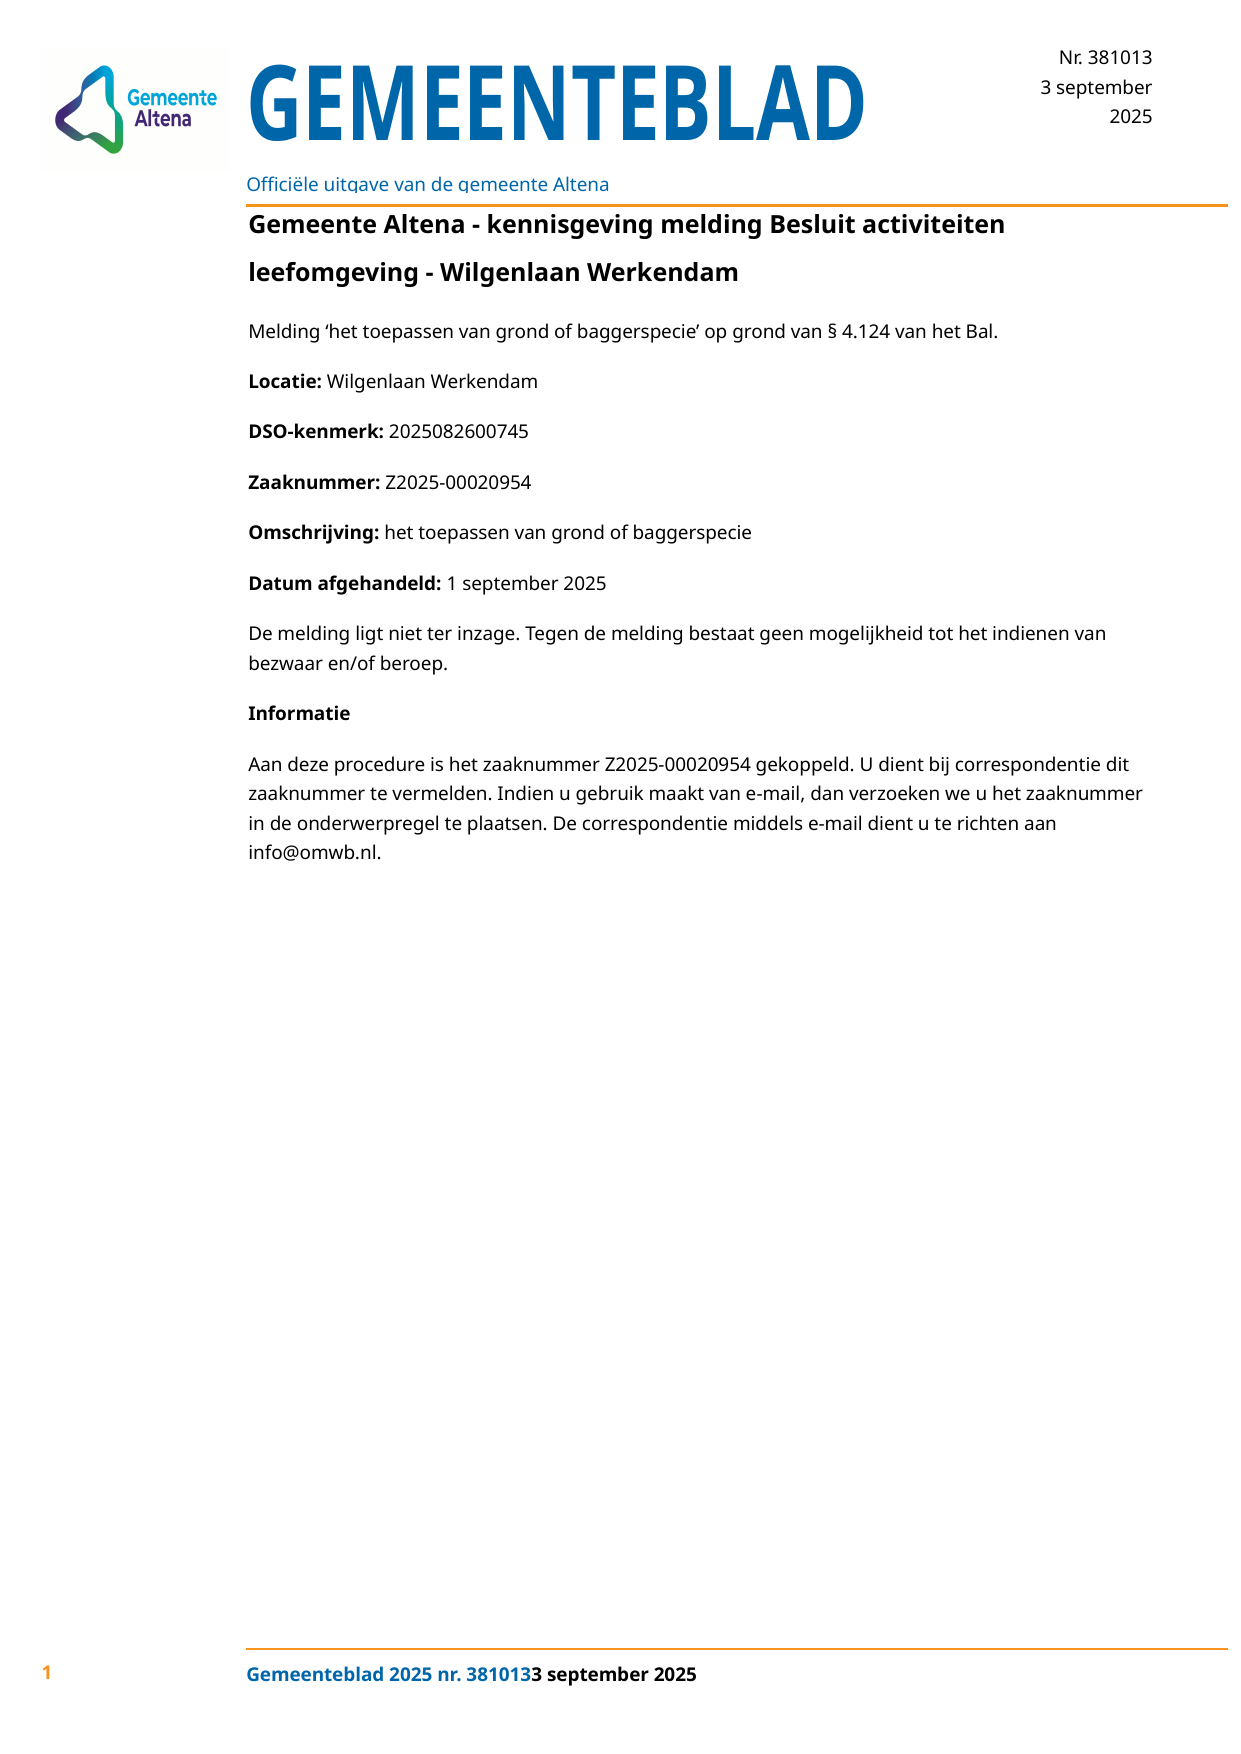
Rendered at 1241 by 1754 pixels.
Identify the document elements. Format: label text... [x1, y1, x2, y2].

text Locatie: Wilgenlaan Werkendam [248, 368, 1152, 394]
text Gemeente Altena - kennisgeving melding Besluit activiteiten leefomgeving - Wilgenlaan Werkendam [248, 207, 1152, 288]
text Melding ‘het toepassen van grond of baggerspecie’ op grond van § 4.124 van het Bal. [248, 318, 1152, 344]
text Datum afgehandeld: 1 september 2025 [248, 570, 1152, 596]
text Informatie [248, 700, 1152, 726]
picture [41, 47, 231, 172]
text Omschrijving: het toepassen van grond of baggerspecie [248, 519, 1152, 545]
text De melding ligt niet ter inzage. Tegen de melding bestaat geen mogelijkheid tot het indienen van bezwaar en/of beroep. [248, 620, 1152, 676]
text Aan deze procedure is het zaaknummer Z2025-00020954 gekoppeld. U dient bij correspondentie dit zaaknummer te vermelden. Indien u gebruik maakt van e-mail, dan verzoeken we u het zaaknummer in de onderwerpregel te plaatsen. De correspondentie middels e-mail dient u te richten aan info@omwb.nl. [248, 751, 1152, 865]
text Zaaknummer: Z2025-00020954 [248, 469, 1152, 495]
text DSO-kenmerk: 2025082600745 [248, 419, 1152, 444]
